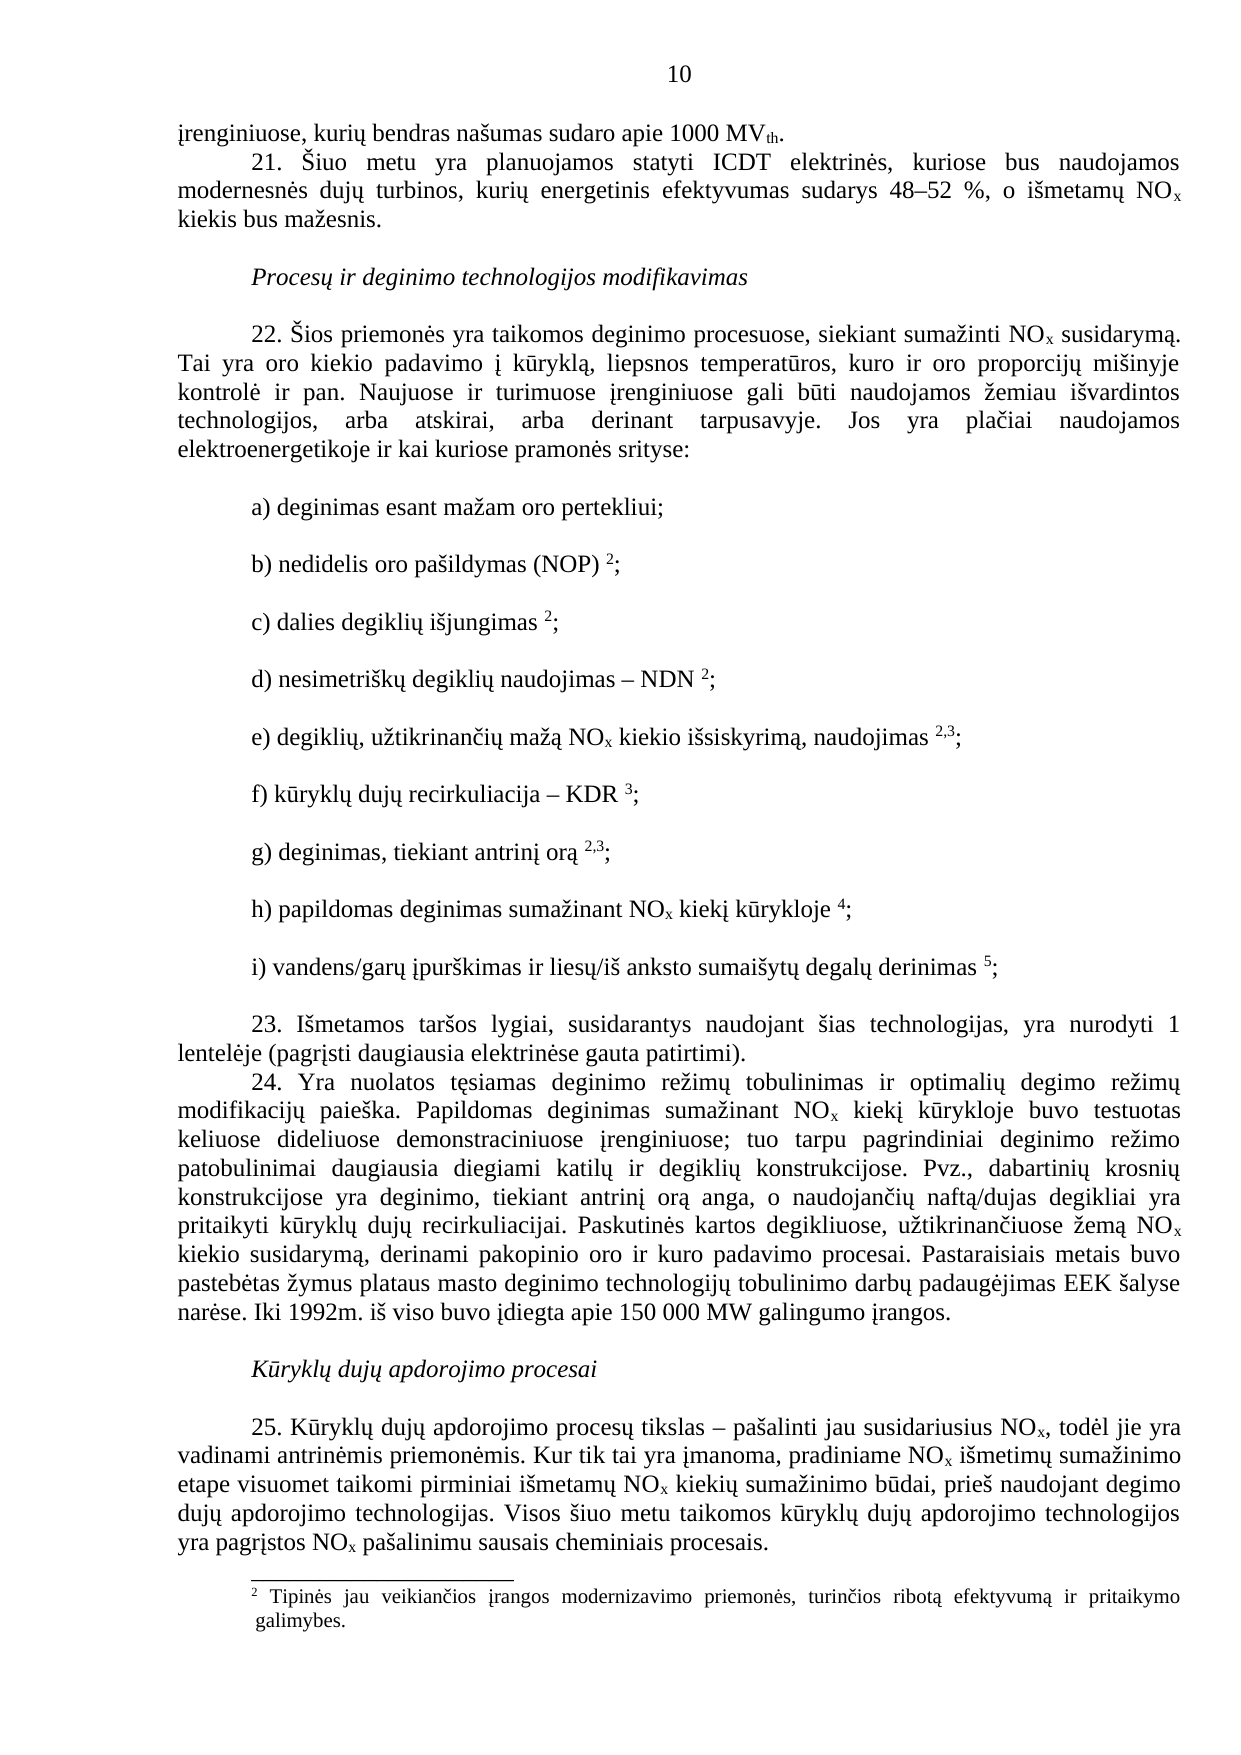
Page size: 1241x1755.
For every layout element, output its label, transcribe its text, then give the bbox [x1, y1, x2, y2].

text Procesų ir deginimo technologijos modifikavimas [177, 262, 1181, 291]
text 24. Yra nuolatos tęsiamas deginimo režimų tobulinimas ir optimalių degimo režimų modifikacijų paieška. Papildomas deginimas sumažinant NOx kiekį kūrykloje buvo testuotas keliuose dideliuose demonstraciniuose įrenginiuose; tuo tarpu pagrindiniai deginimo režimo patobulinimai daugiausia diegiami katilų ir degiklių konstrukcijose. Pvz., dabartinių krosnių konstrukcijose yra deginimo, tiekiant antrinį orą anga, o naudojančių naftą/dujas degikliai yra pritaikyti kūryklų dujų recirkuliacijai. Paskutinės kartos degikliuose, užtikrinančiuose žemą NOx kiekio susidarymą, derinami pakopinio oro ir kuro padavimo procesai. Pastaraisiais metais buvo pastebėtas žymus plataus masto deginimo technologijų tobulinimo darbų padaugėjimas EEK šalyse narėse. Iki 1992m. iš viso buvo įdiegta apie 150 000 MW galingumo įrangos. [177, 1067, 1181, 1326]
text 25. Kūryklų dujų apdorojimo procesų tikslas – pašalinti jau susidariusius NOx, todėl jie yra vadinami antrinėmis priemonėmis. Kur tik tai yra įmanoma, pradiniame NOx išmetimų sumažinimo etape visuomet taikomi pirminiai išmetamų NOx kiekių sumažinimo būdai, prieš naudojant degimo dujų apdorojimo technologijas. Visos šiuo metu taikomos kūryklų dujų apdorojimo technologijos yra pagrįstos NOx pašalinimu sausais cheminiais procesais. [177, 1412, 1181, 1556]
text i) vandens/garų įpurškimas ir liesų/iš anksto sumaišytų degalų derinimas 5; [177, 952, 1181, 981]
text 22. Šios priemonės yra taikomos deginimo procesuose, siekiant sumažinti NOx susidarymą. Tai yra oro kiekio padavimo į kūryklą, liepsnos temperatūros, kuro ir oro proporcijų mišinyje kontrolė ir pan. Naujuose ir turimuose įrenginiuose gali būti naudojamos žemiau išvardintos technologijos, arba atskirai, arba derinant tarpusavyje. Jos yra plačiai naudojamos elektroenergetikoje ir kai kuriose pramonės srityse: [177, 319, 1181, 463]
text 21. Šiuo metu yra planuojamos statyti ICDT elektrinės, kuriose bus naudojamos modernesnės dujų turbinos, kurių energetinis efektyvumas sudarys 48–52 %, o išmetamų NOx kiekis bus mažesnis. [177, 147, 1181, 233]
text a) deginimas esant mažam oro pertekliui; [177, 492, 1181, 521]
text Kūryklų dujų apdorojimo procesai [177, 1354, 1181, 1383]
text h) papildomas deginimas sumažinant NOx kiekį kūrykloje 4; [177, 894, 1181, 923]
text 2 Tipinės jau veikiančios įrangos modernizavimo priemonės, turinčios ribotą efektyvumą ir pritaikymo galimybes. [251, 1584, 1181, 1632]
text c) dalies degiklių išjungimas 2; [177, 607, 1181, 636]
text b) nedidelis oro pašildymas (NOP) 2; [177, 549, 1181, 578]
text e) degiklių, užtikrinančių mažą NOx kiekio išsiskyrimą, naudojimas 2,3; [177, 722, 1181, 751]
text d) nesimetriškų degiklių naudojimas – NDN 2; [177, 664, 1181, 693]
text 23. Išmetamos taršos lygiai, susidarantys naudojant šias technologijas, yra nurodyti 1 lentelėje (pagrįsti daugiausia elektrinėse gauta patirtimi). [177, 1009, 1181, 1067]
text f) kūryklų dujų recirkuliacija – KDR 3; [177, 779, 1181, 808]
text _____________________ [177, 1556, 1181, 1584]
text g) deginimas, tiekiant antrinį orą 2,3; [177, 837, 1181, 866]
text įrenginiuose, kurių bendras našumas sudaro apie 1000 MVth. [177, 118, 1181, 147]
